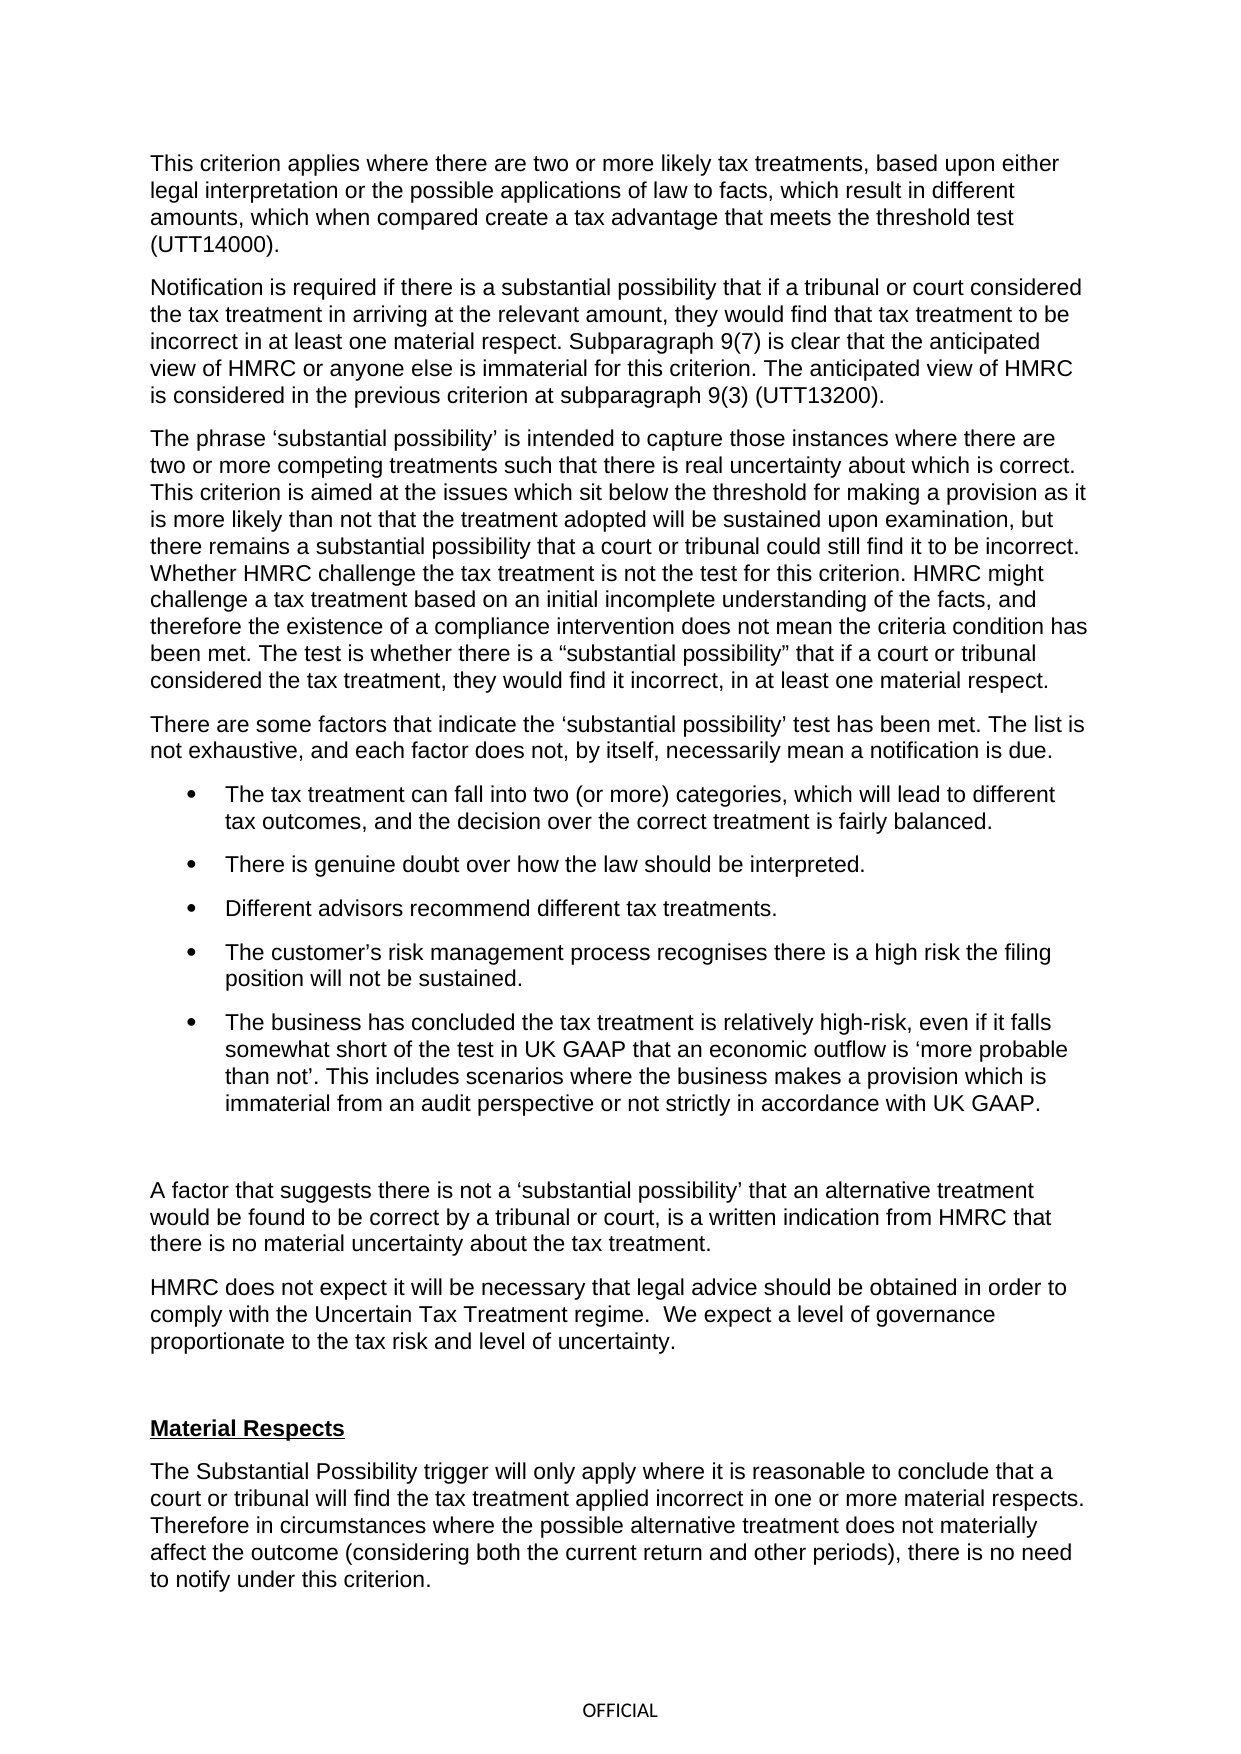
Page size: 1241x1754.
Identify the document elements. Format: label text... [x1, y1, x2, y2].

text The Substantial Possibility trigger will only apply where it is reasonable to conclude that a court or tribunal will find the tax treatment applied incorrect in one or more material respects. Therefore in circumstances where the possible alternative treatment does not materially affect the outcome (considering both the current return and other periods), there is no need to notify under this criterion. [150, 1458, 1090, 1592]
list There is genuine doubt over how the law should be interpreted. [187, 851, 1090, 878]
text Notification is required if there is a substantial possibility that if a tribunal or court considered the tax treatment in arriving at the relevant amount, they would find that tax treatment to be incorrect in at least one material respect. Subparagraph 9(7) is clear that the anticipated view of HMRC or anyone else is immaterial for this criterion. The anticipated view of HMRC is considered in the previous criterion at subparagraph 9(3) (UTT13200). [150, 274, 1090, 408]
text A factor that suggests there is not a ‘substantial possibility’ that an alternative treatment would be found to be correct by a tribunal or court, is a written indication from HMRC that there is no material uncertainty about the tax treatment. [150, 1177, 1090, 1257]
text There are some factors that indicate the ‘substantial possibility’ test has been met. The list is not exhaustive, and each factor does not, by itself, necessarily mean a notification is due. [150, 711, 1090, 764]
text Material Respects [150, 1415, 1090, 1441]
list Different advisors recommend different tax treatments. [187, 895, 1090, 921]
text This criterion applies where there are two or more likely tax treatments, based upon either legal interpretation or the possible applications of law to facts, which result in different amounts, which when compared create a tax advantage that meets the threshold test (UTT14000). [150, 150, 1090, 257]
text The phrase ‘substantial possibility’ is intended to capture those instances where there are two or more competing treatments such that there is real uncertainty about which is correct. This criterion is aimed at the issues which sit below the threshold for making a provision as it is more likely than not that the treatment adopted will be sustained upon examination, but there remains a substantial possibility that a court or tribunal could still find it to be incorrect. Whether HMRC challenge the tax treatment is not the test for this criterion. HMRC might challenge a tax treatment based on an initial incomplete understanding of the facts, and therefore the existence of a compliance intervention does not mean the criteria condition has been met. The test is whether there is a “substantial possibility” that if a court or tribunal considered the tax treatment, they would find it incorrect, in at least one material respect. [150, 425, 1090, 693]
list The business has concluded the tax treatment is relatively high-risk, even if it falls somewhat short of the test in UK GAAP that an economic outflow is ‘more probable than not’. This includes scenarios where the business makes a provision which is immaterial from an audit perspective or not strictly in accordance with UK GAAP. [187, 1009, 1090, 1116]
list The tax treatment can fall into two (or more) categories, which will lead to different tax outcomes, and the decision over the correct treatment is fairly balanced. [187, 781, 1090, 834]
list The customer’s risk management process recognises there is a high risk the filing position will not be sustained. [187, 938, 1090, 992]
text HMRC does not expect it will be necessary that legal advice should be obtained in order to comply with the Uncertain Tax Treatment regime. We expect a level of governance proportionate to the tax risk and level of uncertainty. [150, 1274, 1090, 1354]
